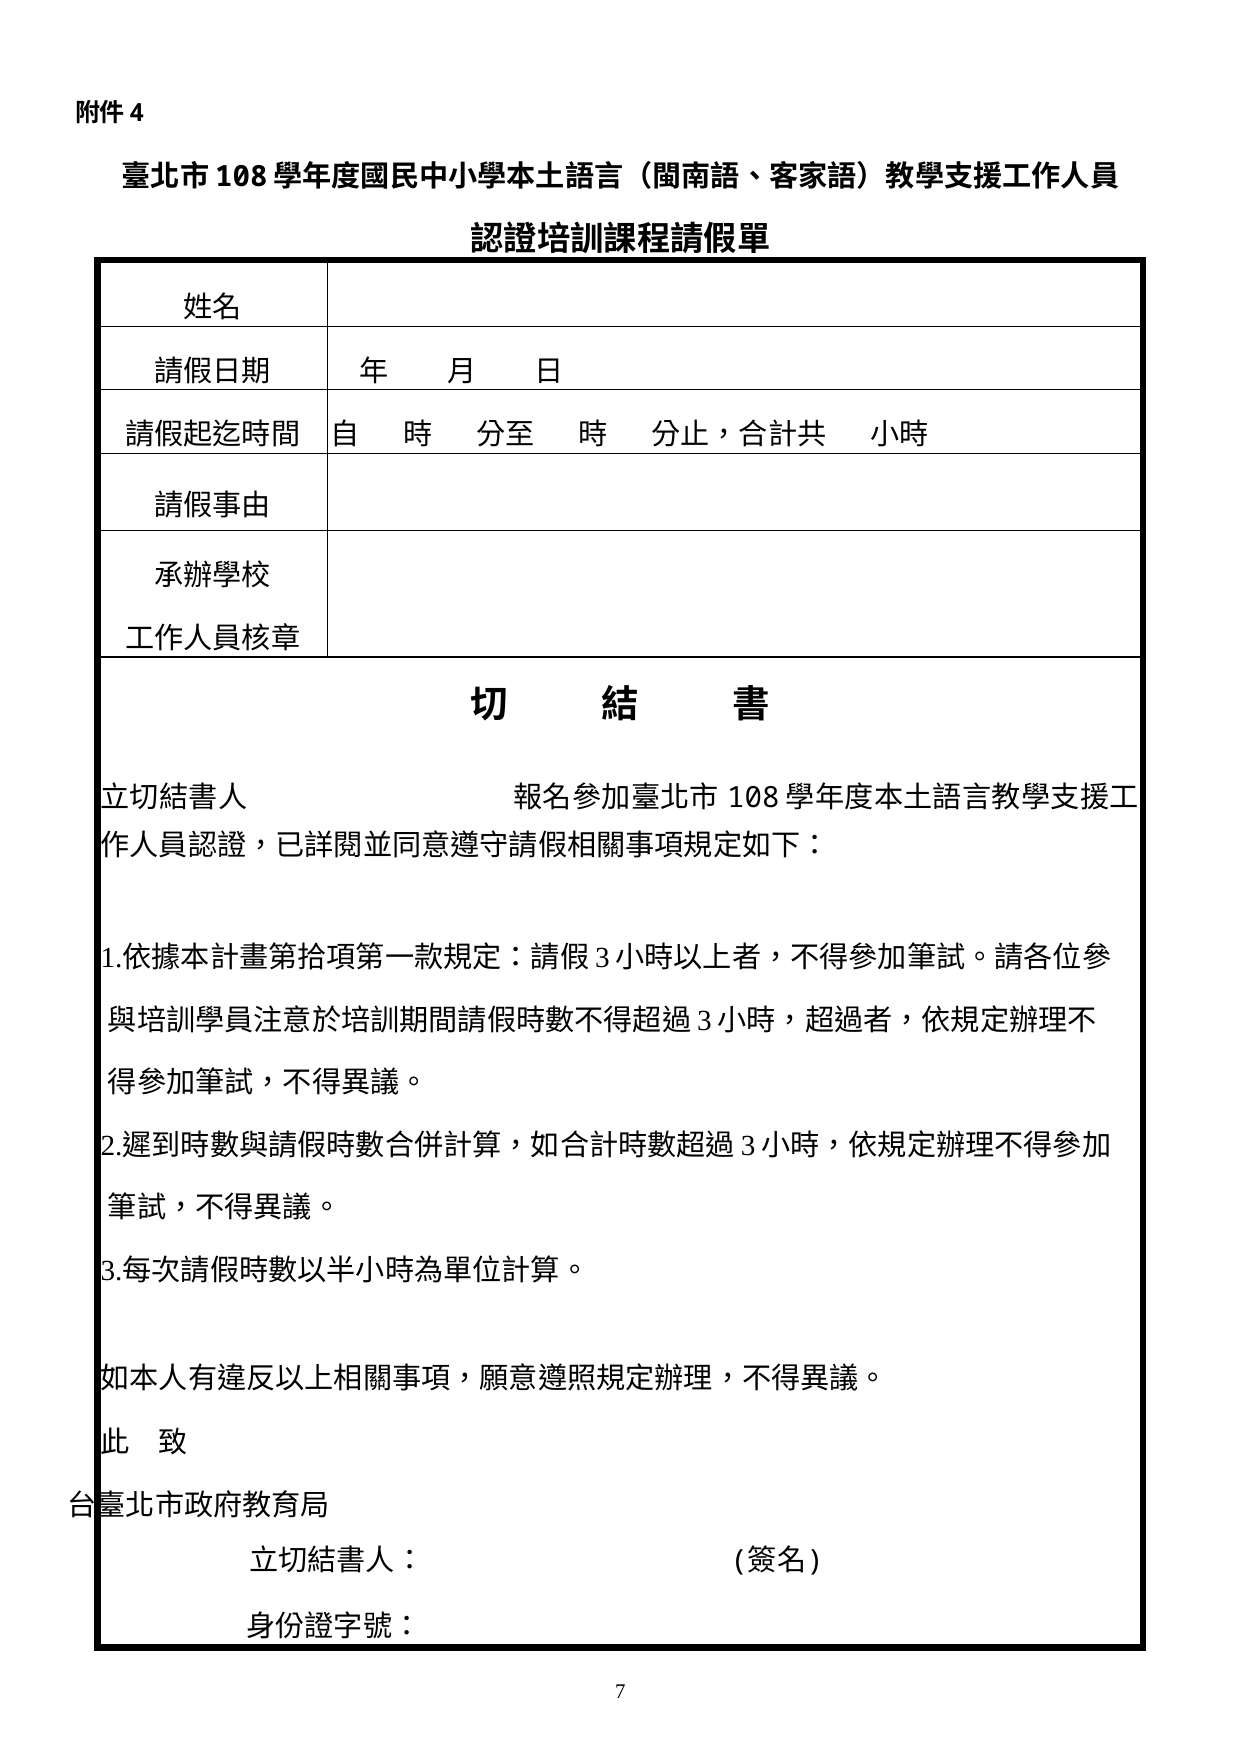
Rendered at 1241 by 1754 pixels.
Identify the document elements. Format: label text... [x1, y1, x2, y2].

table_header 姓名 [101, 263, 327, 326]
table_cell 自 時 分至 時 分止，合計共 小時 [328, 390, 1140, 453]
text 臺北市108學年度國民中小學本土語言（閩南語、客家語）教學支援工作人員 [75, 132, 1165, 194]
table_cell 切 結 書 立切結書人 報名參加臺北市108學年度本土語言教學支援工作人員認證，已詳閱並同意遵守請假相關事項規定如下： 1.依據本計畫第拾項第一款規定：請假3小時以上者，不得參加筆試。請各位參 與培訓學員注意於培訓期間請假時數不得超過3小時，超過者，依規定辦理不 得參加筆試，不得異議。 2.遲到時數與請假時數合併計算，如合計時數超過3小時，依規定辦理不得參加 筆試，不得異議。 3.每次請假時數以半小時為單位計算。 如本人有違反以上相關事項，願意遵照規定辦理，不得異議。 此 致 台臺北市政府教育局 立切結書人： (簽名) 身份證字號： 住 址： [101, 658, 1140, 1644]
table_cell 請假事由 [101, 454, 327, 530]
table_cell 承辦學校 工作人員核章 [101, 531, 327, 656]
table_cell 請假起迄時間 [101, 390, 327, 453]
table_header [328, 263, 1140, 326]
table_cell 請假日期 [101, 327, 327, 389]
table_cell [328, 531, 1140, 656]
table_cell 年 月 日 [328, 327, 1140, 389]
table_cell [328, 454, 1140, 530]
text 附件4 [75, 69, 1212, 132]
text 認證培訓課程請假單 [75, 194, 1165, 257]
